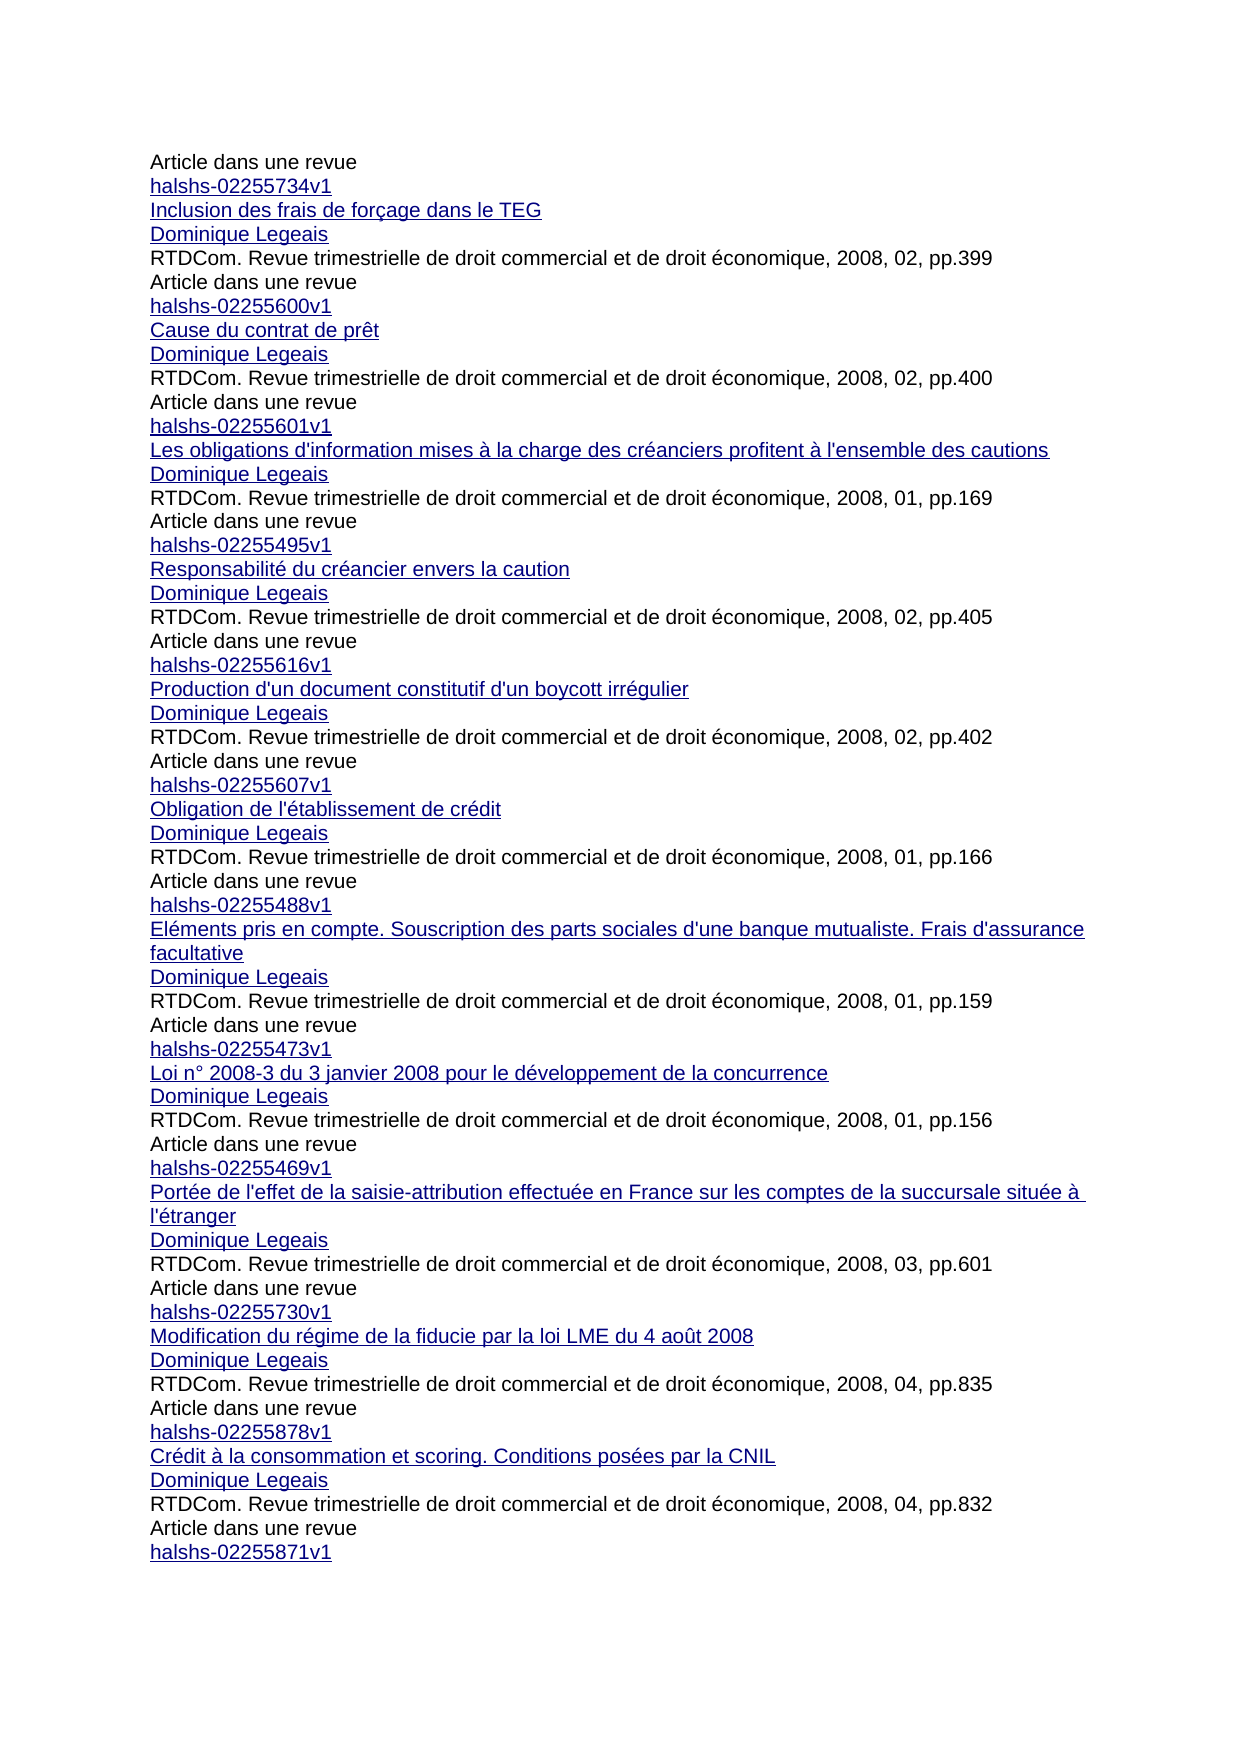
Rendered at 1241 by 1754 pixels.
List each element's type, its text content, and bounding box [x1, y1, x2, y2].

table_cell Article dans une revue halshs-02255734v1 [150, 150, 1090, 198]
table_cell Responsabilité du créancier envers la caution Dominique Legeais RTDCom. Revue trimestrielle de droit commercial et de droit économique, 2008, 02, pp.405 Article dans une revue halshs-02255616v1 [150, 557, 1090, 677]
table_cell Inclusion des frais de forçage dans le TEG Dominique Legeais RTDCom. Revue trimestrielle de droit commercial et de droit économique, 2008, 02, pp.399 Article dans une revue halshs-02255600v1 [150, 198, 1090, 318]
table_cell Obligation de l'établissement de crédit Dominique Legeais RTDCom. Revue trimestrielle de droit commercial et de droit économique, 2008, 01, pp.166 Article dans une revue halshs-02255488v1 [150, 797, 1090, 917]
table_cell Eléments pris en compte. Souscription des parts sociales d'une banque mutualiste. Frais d'assurance facultative Dominique Legeais RTDCom. Revue trimestrielle de droit commercial et de droit économique, 2008, 01, pp.159 Article dans une revue halshs-02255473v1 [150, 917, 1090, 1060]
table_cell Crédit à la consommation et scoring. Conditions posées par la CNIL Dominique Legeais RTDCom. Revue trimestrielle de droit commercial et de droit économique, 2008, 04, pp.832 Article dans une revue halshs-02255871v1 [150, 1444, 1090, 1563]
table_cell Cause du contrat de prêt Dominique Legeais RTDCom. Revue trimestrielle de droit commercial et de droit économique, 2008, 02, pp.400 Article dans une revue halshs-02255601v1 [150, 318, 1090, 437]
table_cell Modification du régime de la fiducie par la loi LME du 4 août 2008 Dominique Legeais RTDCom. Revue trimestrielle de droit commercial et de droit économique, 2008, 04, pp.835 Article dans une revue halshs-02255878v1 [150, 1324, 1090, 1444]
table_cell Portée de l'effet de la saisie-attribution effectuée en France sur les comptes de la succursale située à l'étranger Dominique Legeais RTDCom. Revue trimestrielle de droit commercial et de droit économique, 2008, 03, pp.601 Article dans une revue halshs-02255730v1 [150, 1180, 1090, 1324]
table_cell Production d'un document constitutif d'un boycott irrégulier Dominique Legeais RTDCom. Revue trimestrielle de droit commercial et de droit économique, 2008, 02, pp.402 Article dans une revue halshs-02255607v1 [150, 677, 1090, 797]
table_cell Les obligations d'information mises à la charge des créanciers profitent à l'ensemble des cautions Dominique Legeais RTDCom. Revue trimestrielle de droit commercial et de droit économique, 2008, 01, pp.169 Article dans une revue halshs-02255495v1 [150, 438, 1090, 557]
table_cell Loi n° 2008-3 du 3 janvier 2008 pour le développement de la concurrence Dominique Legeais RTDCom. Revue trimestrielle de droit commercial et de droit économique, 2008, 01, pp.156 Article dans une revue halshs-02255469v1 [150, 1060, 1090, 1180]
